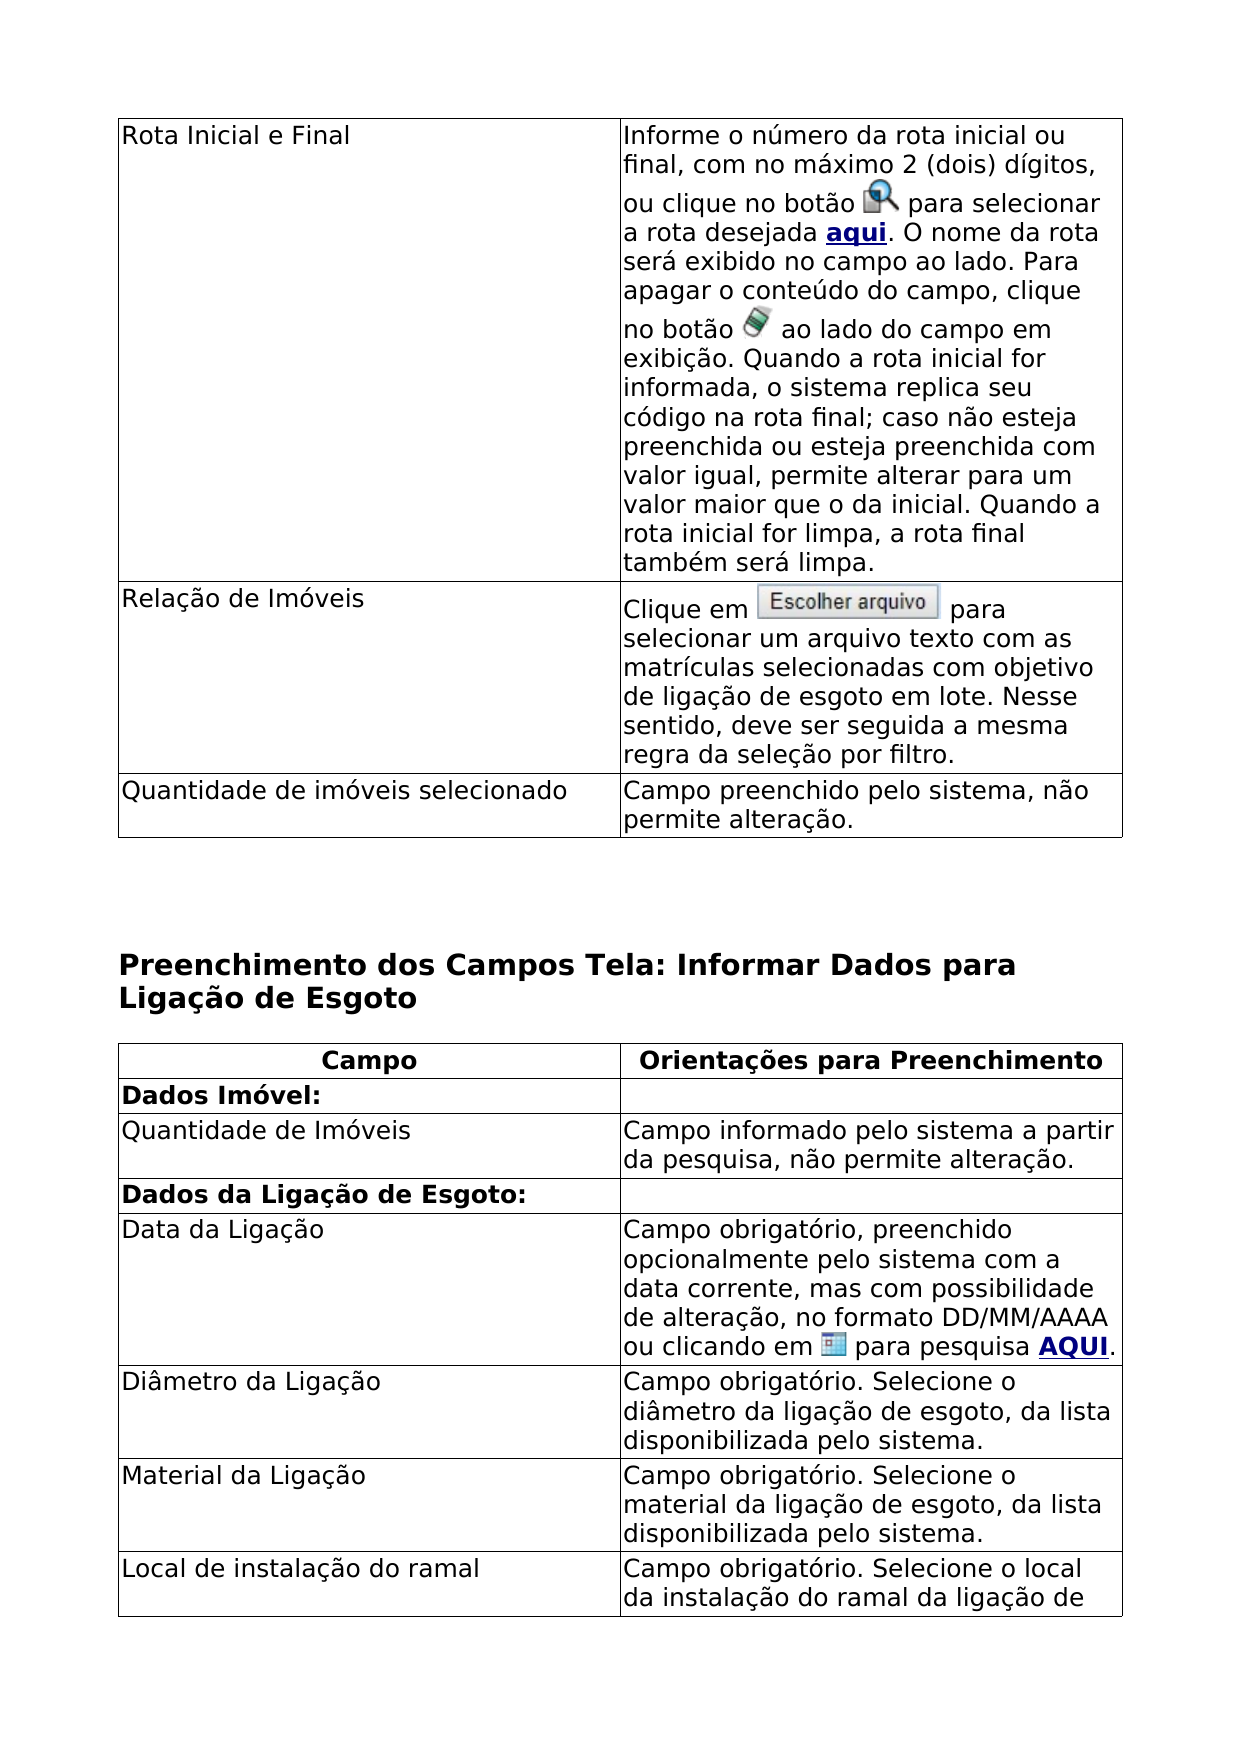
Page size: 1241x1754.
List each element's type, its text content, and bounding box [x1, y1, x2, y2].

table_cell [621, 1179, 1122, 1213]
table_cell Clique em para selecionar um arquivo texto com as matrículas selecionadas com objetivo de ligação de esgoto em lote. Nesse sentido, deve ser seguida a mesma regra da seleção por filtro. [621, 582, 1122, 773]
table_cell Material da Ligação [119, 1459, 620, 1551]
table_cell Informe o número da rota inicial ou final, com no máximo 2 (dois) dígitos, ou clique no botão para selecionar a rota desejada aqui. O nome da rota será exibido no campo ao lado. Para apagar o conteúdo do campo, clique no botão ao lado do campo em exibição. Quando a rota inicial for informada, o sistema replica seu código na rota final; caso não esteja preenchida ou esteja preenchida com valor igual, permite alterar para um valor maior que o da inicial. Quando a rota inicial for limpa, a rota final também será limpa. [621, 119, 1122, 581]
table_header Campo [119, 1044, 620, 1078]
table_cell Local de instalação do ramal [119, 1552, 620, 1616]
table_cell Dados Imóvel: [119, 1079, 620, 1113]
picture [741, 305, 773, 339]
subtitle Preenchimento dos Campos Tela: Informar Dados para Ligação de Esgoto [118, 948, 1122, 1016]
table_cell Relação de Imóveis [119, 582, 620, 773]
table_header Orientações para Preenchimento [621, 1044, 1122, 1078]
table_cell Campo obrigatório. Selecione o material da ligação de esgoto, da lista disponibilizada pelo sistema. [621, 1459, 1122, 1551]
table_cell Rota Inicial e Final [119, 119, 620, 581]
table_cell [621, 1079, 1122, 1113]
table_cell Diâmetro da Ligação [119, 1366, 620, 1458]
picture [821, 1332, 847, 1356]
table_cell Quantidade de Imóveis [119, 1114, 620, 1177]
picture [863, 179, 900, 213]
table_cell Dados da Ligação de Esgoto: [119, 1179, 620, 1213]
table_cell Campo preenchido pelo sistema, não permite alteração. [621, 774, 1122, 837]
table_cell Campo obrigatório. Selecione o diâmetro da ligação de esgoto, da lista disponibilizada pelo sistema. [621, 1366, 1122, 1458]
table_cell Data da Ligação [119, 1214, 620, 1364]
table_cell Campo informado pelo sistema a partir da pesquisa, não permite alteração. [621, 1114, 1122, 1177]
table_cell Campo obrigatório, preenchido opcionalmente pelo sistema com a data corrente, mas com possibilidade de alteração, no formato DD/MM/AAAA ou clicando em para pesquisa AQUI. [621, 1214, 1122, 1364]
picture [757, 583, 942, 619]
table_cell Quantidade de imóveis selecionado [119, 774, 620, 837]
table_cell Campo obrigatório. Selecione o local da instalação do ramal da ligação de [621, 1552, 1122, 1616]
